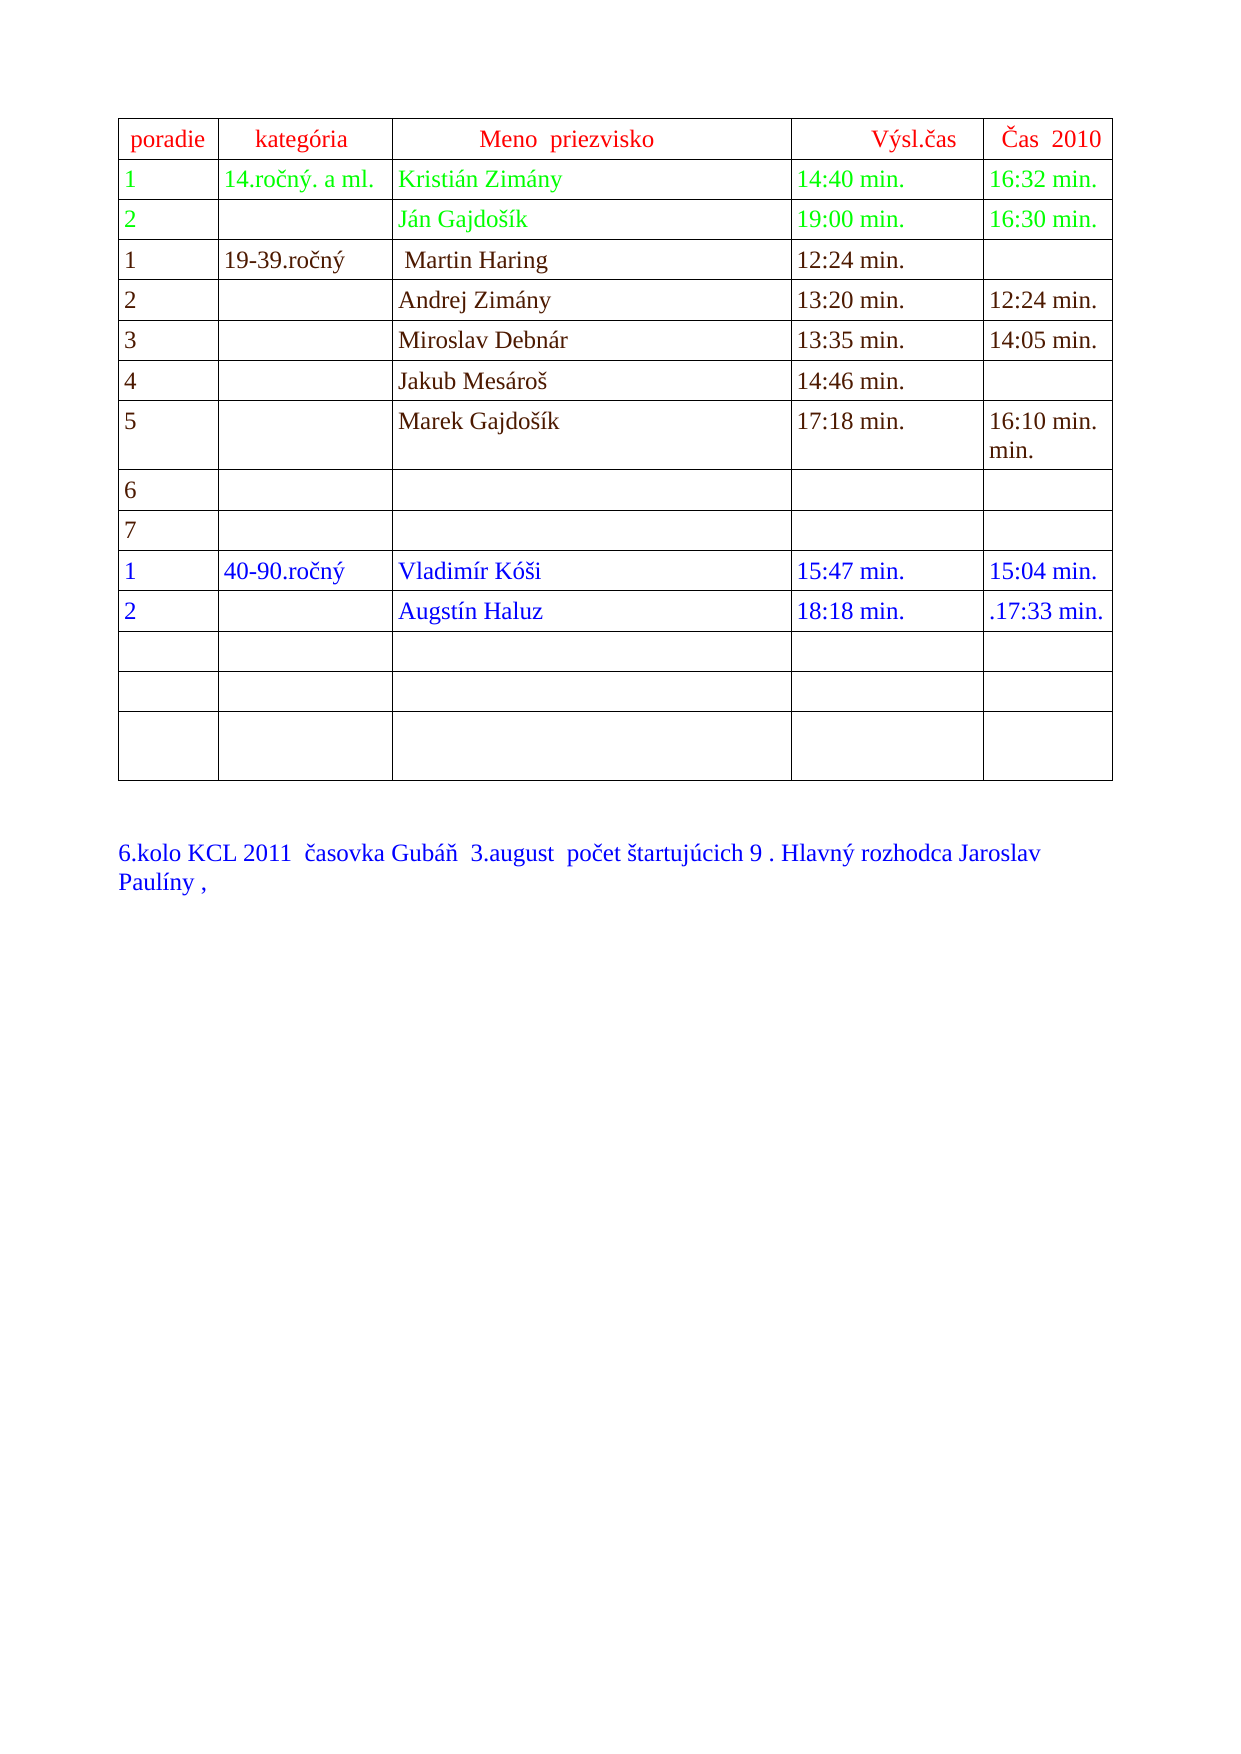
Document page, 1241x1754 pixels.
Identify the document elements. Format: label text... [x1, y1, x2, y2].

table_cell [393, 712, 791, 780]
table_cell 19:00 min. [792, 200, 983, 239]
table_cell [984, 632, 1112, 671]
table_cell 14.ročný. a ml. [219, 160, 392, 199]
table_cell [393, 672, 791, 711]
table_cell [219, 361, 392, 400]
table_cell [984, 672, 1112, 711]
table_cell 14:46 min. [792, 361, 983, 400]
table_cell [984, 712, 1112, 780]
table_cell [219, 280, 392, 320]
table_cell [984, 240, 1112, 279]
table_cell [219, 712, 392, 780]
table_cell 40-90.ročný [219, 551, 392, 590]
table_cell 2 [119, 280, 218, 320]
table_cell 2 [119, 200, 218, 239]
table_cell [984, 511, 1112, 550]
table_header poradie [119, 119, 218, 158]
table_cell 15:47 min. [792, 551, 983, 590]
table_cell Miroslav Debnár [393, 321, 791, 360]
table_cell [219, 672, 392, 711]
table_cell [984, 470, 1112, 510]
table_cell [984, 361, 1112, 400]
table_cell [119, 712, 218, 780]
table_cell 12:24 min. [984, 280, 1112, 320]
table_cell 13:20 min. [792, 280, 983, 320]
table_cell 16:32 min. [984, 160, 1112, 199]
table_cell 14:05 min. [984, 321, 1112, 360]
table_cell [792, 632, 983, 671]
table_cell [792, 511, 983, 550]
table_cell 18:18 min. [792, 591, 983, 631]
table_header Výsl.čas [792, 119, 983, 158]
table_cell 12:24 min. [792, 240, 983, 279]
table_cell [219, 591, 392, 631]
table_cell [119, 632, 218, 671]
table_cell [219, 511, 392, 550]
table_cell 16:10 min. min. [984, 401, 1112, 469]
table_cell Marek Gajdošík [393, 401, 791, 469]
table_cell 2 [119, 591, 218, 631]
table_cell 1 [119, 551, 218, 590]
table_cell 1 [119, 240, 218, 279]
table_cell .17:33 min. [984, 591, 1112, 631]
table_cell 6 [119, 470, 218, 510]
table_cell 19-39.ročný [219, 240, 392, 279]
table_header Čas 2010 [984, 119, 1112, 158]
table_cell 7 [119, 511, 218, 550]
table_cell Andrej Zimány [393, 280, 791, 320]
table_cell Jakub Mesároš [393, 361, 791, 400]
text 6.kolo KCL 2011 časovka Gubáň 3.august počet štartujúcich 9 . Hlavný rozhodca Jaroslav Paulíny , [118, 838, 1122, 895]
table_cell [219, 632, 392, 671]
table_cell [219, 200, 392, 239]
table_cell 4 [119, 361, 218, 400]
table_cell Vladimír Kóši [393, 551, 791, 590]
table_cell [792, 672, 983, 711]
table_cell 3 [119, 321, 218, 360]
table_cell 1 [119, 160, 218, 199]
table_cell 5 [119, 401, 218, 469]
table_cell [219, 321, 392, 360]
table_cell Augstín Haluz [393, 591, 791, 631]
table_cell [393, 632, 791, 671]
table_cell Martin Haring [393, 240, 791, 279]
table_cell 16:30 min. [984, 200, 1112, 239]
table_cell [219, 401, 392, 469]
table_cell Ján Gajdošík [393, 200, 791, 239]
table_cell [219, 470, 392, 510]
table_cell 13:35 min. [792, 321, 983, 360]
table_cell [393, 470, 791, 510]
table_cell [393, 511, 791, 550]
table_cell 14:40 min. [792, 160, 983, 199]
table_cell [792, 470, 983, 510]
table_cell Kristián Zimány [393, 160, 791, 199]
table_header kategória [219, 119, 392, 158]
table_cell 17:18 min. [792, 401, 983, 469]
table_cell [119, 672, 218, 711]
table_header Meno priezvisko [393, 119, 791, 158]
table_cell [792, 712, 983, 780]
table_cell 15:04 min. [984, 551, 1112, 590]
